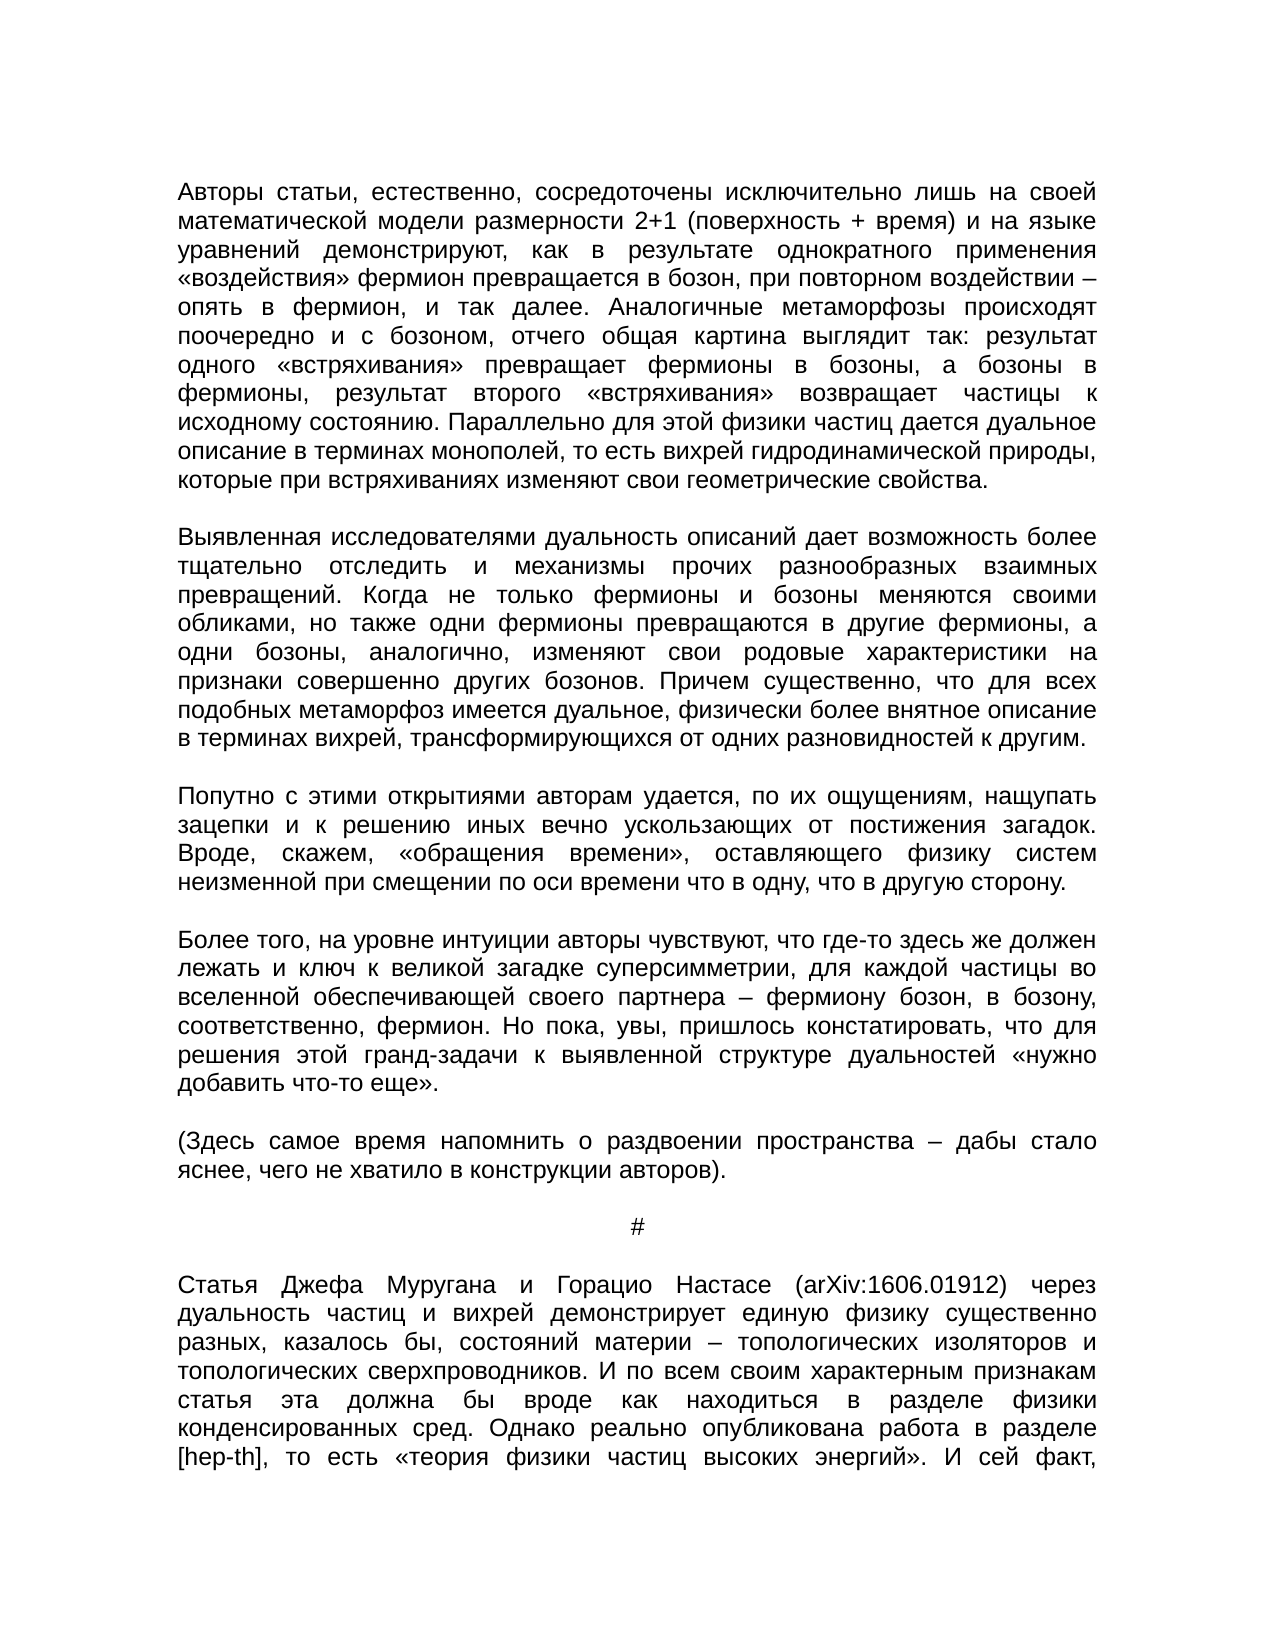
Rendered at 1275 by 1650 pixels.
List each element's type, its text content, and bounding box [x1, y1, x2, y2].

text Авторы статьи, естественно, сосредоточены исключительно лишь на своей математической модели размерности 2+1 (поверхность + время) и на языке уравнений демонстрируют, как в результате однократного применения «воздействия» фермион превращается в бозон, при повторном воздействии – опять в фермион, и так далее. Аналогичные метаморфозы происходят поочередно и с бозоном, отчего общая картина выглядит так: результат одного «встряхивания» превращает фермионы в бозоны, а бозоны в фермионы, результат второго «встряхивания» возвращает частицы к исходному состоянию. Параллельно для этой физики частиц дается дуальное описание в терминах монополей, то есть вихрей гидродинамической природы, которые при встряхиваниях изменяют свои геометрические свойства. [177, 177, 1098, 493]
text # [177, 1212, 1098, 1241]
text Более того, на уровне интуиции авторы чувствуют, что где-то здесь же должен лежать и ключ к великой загадке суперсимметрии, для каждой частицы во вселенной обеспечивающей своего партнера – фермиону бозон, в бозону, соответственно, фермион. Но пока, увы, пришлось констатировать, что для решения этой гранд-задачи к выявленной структуре дуальностей «нужно добавить что-то еще». [177, 925, 1098, 1097]
text Выявленная исследователями дуальность описаний дает возможность более тщательно отследить и механизмы прочих разнообразных взаимных превращений. Когда не только фермионы и бозоны меняются своими обликами, но также одни фермионы превращаются в другие фермионы, а одни бозоны, аналогично, изменяют свои родовые характеристики на признаки совершенно других бозонов. Причем существенно, что для всех подобных метаморфоз имеется дуальное, физически более внятное описание в терминах вихрей, трансформирующихся от одних разновидностей к другим. [177, 522, 1098, 752]
text Попутно с этими открытиями авторам удается, по их ощущениям, нащупать зацепки и к решению иных вечно ускользающих от постижения загадок. Вроде, скажем, «обращения времени», оставляющего физику систем неизменной при смещении по оси времени что в одну, что в другую сторону. [177, 781, 1098, 896]
text (Здесь самое время напомнить о раздвоении пространства – дабы стало яснее, чего не хватило в конструкции авторов). [177, 1126, 1098, 1183]
text Статья Джефа Муругана и Горацио Настасе (arXiv:1606.01912) через дуальность частиц и вихрей демонстрирует единую физику существенно разных, казалось бы, состояний материи – топологических изоляторов и топологических сверхпроводников. И по всем своим характерным признакам статья эта должна бы вроде как находиться в разделе физики конденсированных сред. Однако реально опубликована работа в разделе [hep-th], то есть «теория физики частиц высоких энергий». И сей факт, [177, 1270, 1098, 1471]
